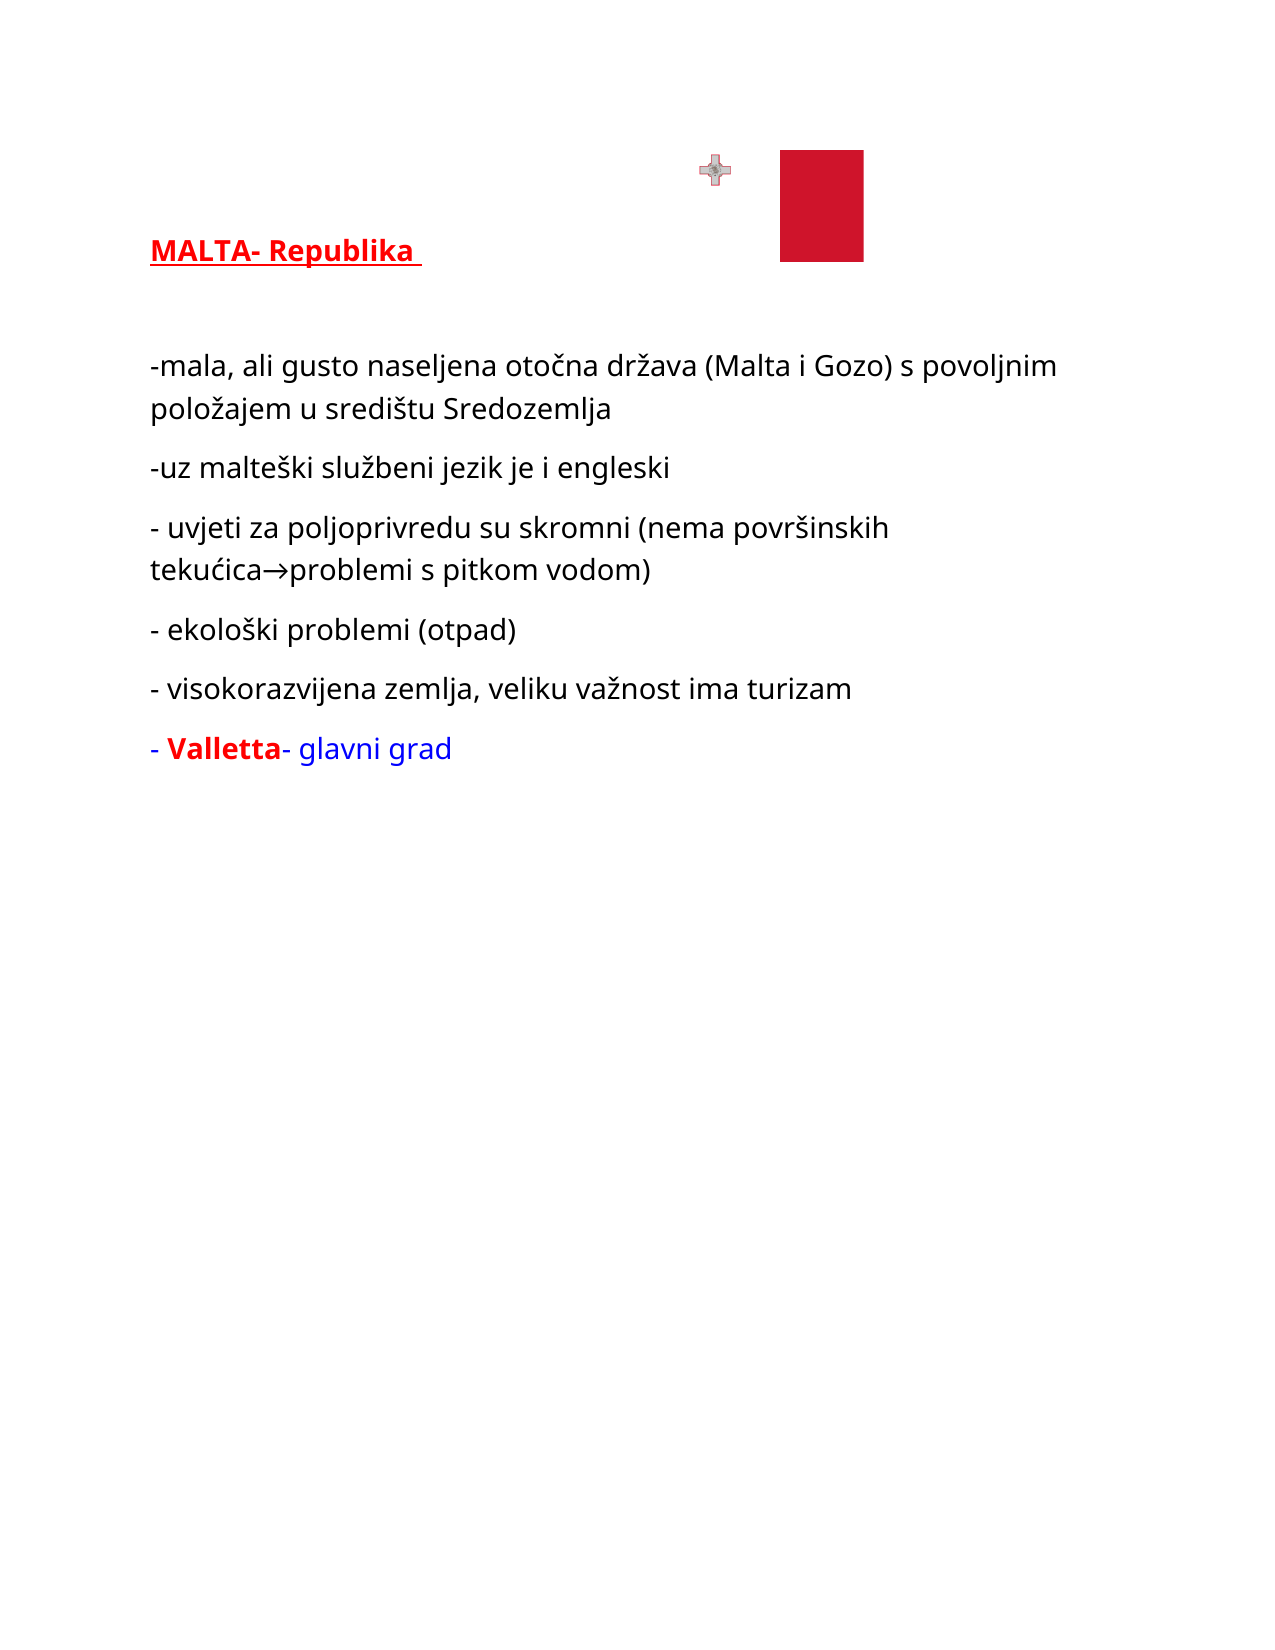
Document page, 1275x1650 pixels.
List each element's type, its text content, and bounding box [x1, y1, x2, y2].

picture [695, 150, 864, 262]
text MALTA- Republika [150, 150, 1125, 270]
text - visokorazvijena zemlja, veliku važnost ima turizam [150, 669, 1125, 708]
text - uvjeti za poljoprivredu su skromni (nema površinskih tekućica→problemi s pitkom vodom) [150, 507, 1125, 589]
text -uz malteški službeni jezik je i engleski [150, 447, 1125, 487]
text -mala, ali gusto naseljena otočna država (Malta i Gozo) s povoljnim položajem u središtu Sredozemlja [150, 345, 1125, 428]
text - ekološki problemi (otpad) [150, 609, 1125, 649]
text - Valletta- glavni grad [150, 728, 1125, 768]
